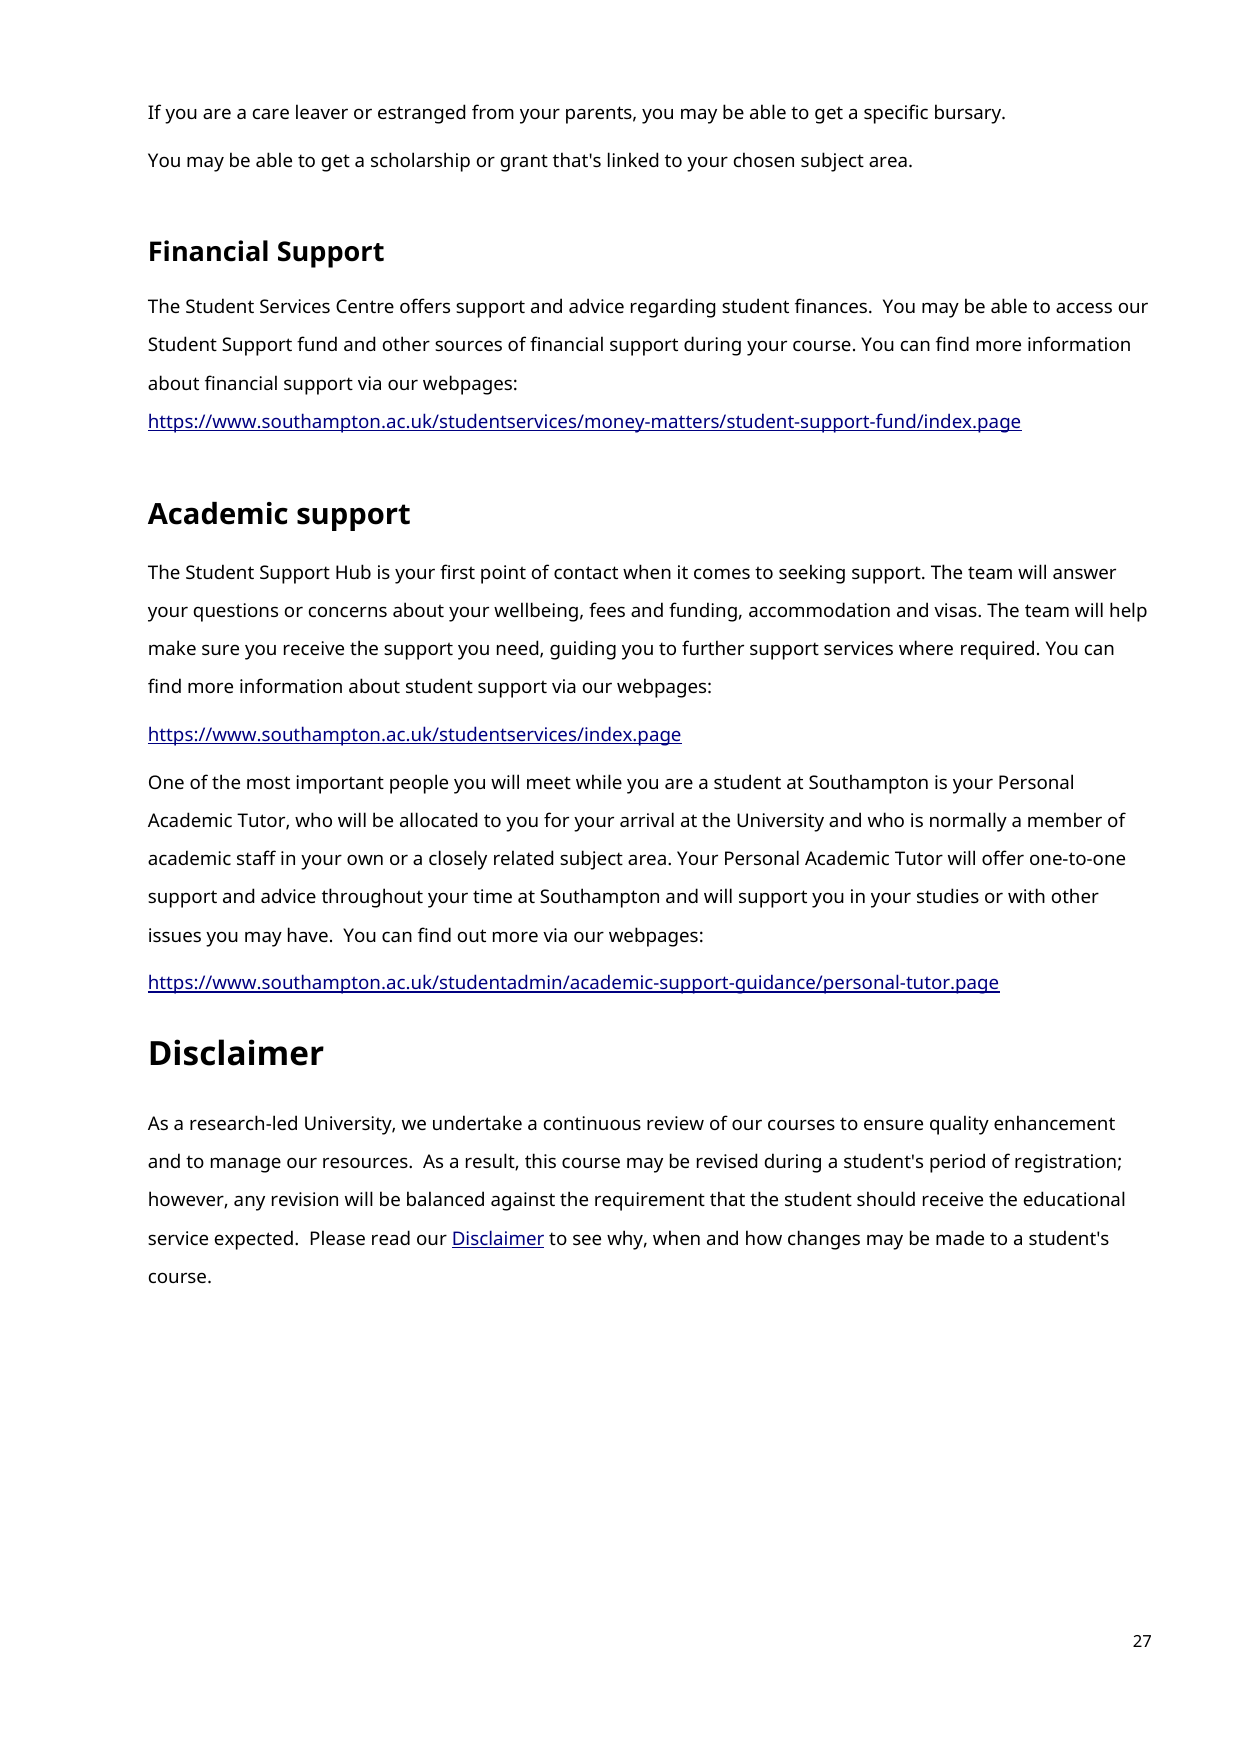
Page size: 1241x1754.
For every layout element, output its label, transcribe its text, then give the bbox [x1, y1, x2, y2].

text You may be able to get a scholarship or grant that's linked to your chosen subject area. [148, 147, 1152, 172]
text The Student Support Hub is your first point of contact when it comes to seeking support. The team will answer your questions or concerns about your wellbeing, fees and funding, accommodation and visas. The team will help make sure you receive the support you need, guiding you to further support services where required. You can find more information about student support via our webpages: [148, 559, 1152, 699]
text If you are a care leaver or estranged from your parents, you may be able to get a specific bursary. [148, 99, 1152, 125]
text The Student Services Centre offers support and advice regarding student finances. You may be able to access our Student Support fund and other sources of financial support during your course. You can find more information about financial support via our webpages: https://www.southampton.ac.uk/studentservices/money-matters/student-support-fund/index.page [148, 293, 1152, 434]
subtitle Disclaimer [148, 1029, 1152, 1075]
text As a research-led University, we undertake a continuous review of our courses to ensure quality enhancement and to manage our resources. As a result, this course may be revised during a student's period of registration; however, any revision will be balanced against the requirement that the student should receive the educational service expected. Please read our Disclaimer to see why, when and how changes may be made to a student's course. [148, 1110, 1152, 1289]
text https://www.southampton.ac.uk/studentservices/index.page [148, 721, 1152, 747]
text https://www.southampton.ac.uk/studentadmin/academic-support-guidance/personal-tutor.page [148, 969, 1152, 995]
subtitle Academic support [148, 493, 1152, 533]
subtitle Financial Support [148, 232, 1152, 269]
text One of the most important people you will meet while you are a student at Southampton is your Personal Academic Tutor, who will be allocated to you for your arrival at the University and who is normally a member of academic staff in your own or a closely related subject area. Your Personal Academic Tutor will offer one-to-one support and advice throughout your time at Southampton and will support you in your studies or with other issues you may have. You can find out more via our webpages: [148, 769, 1152, 947]
